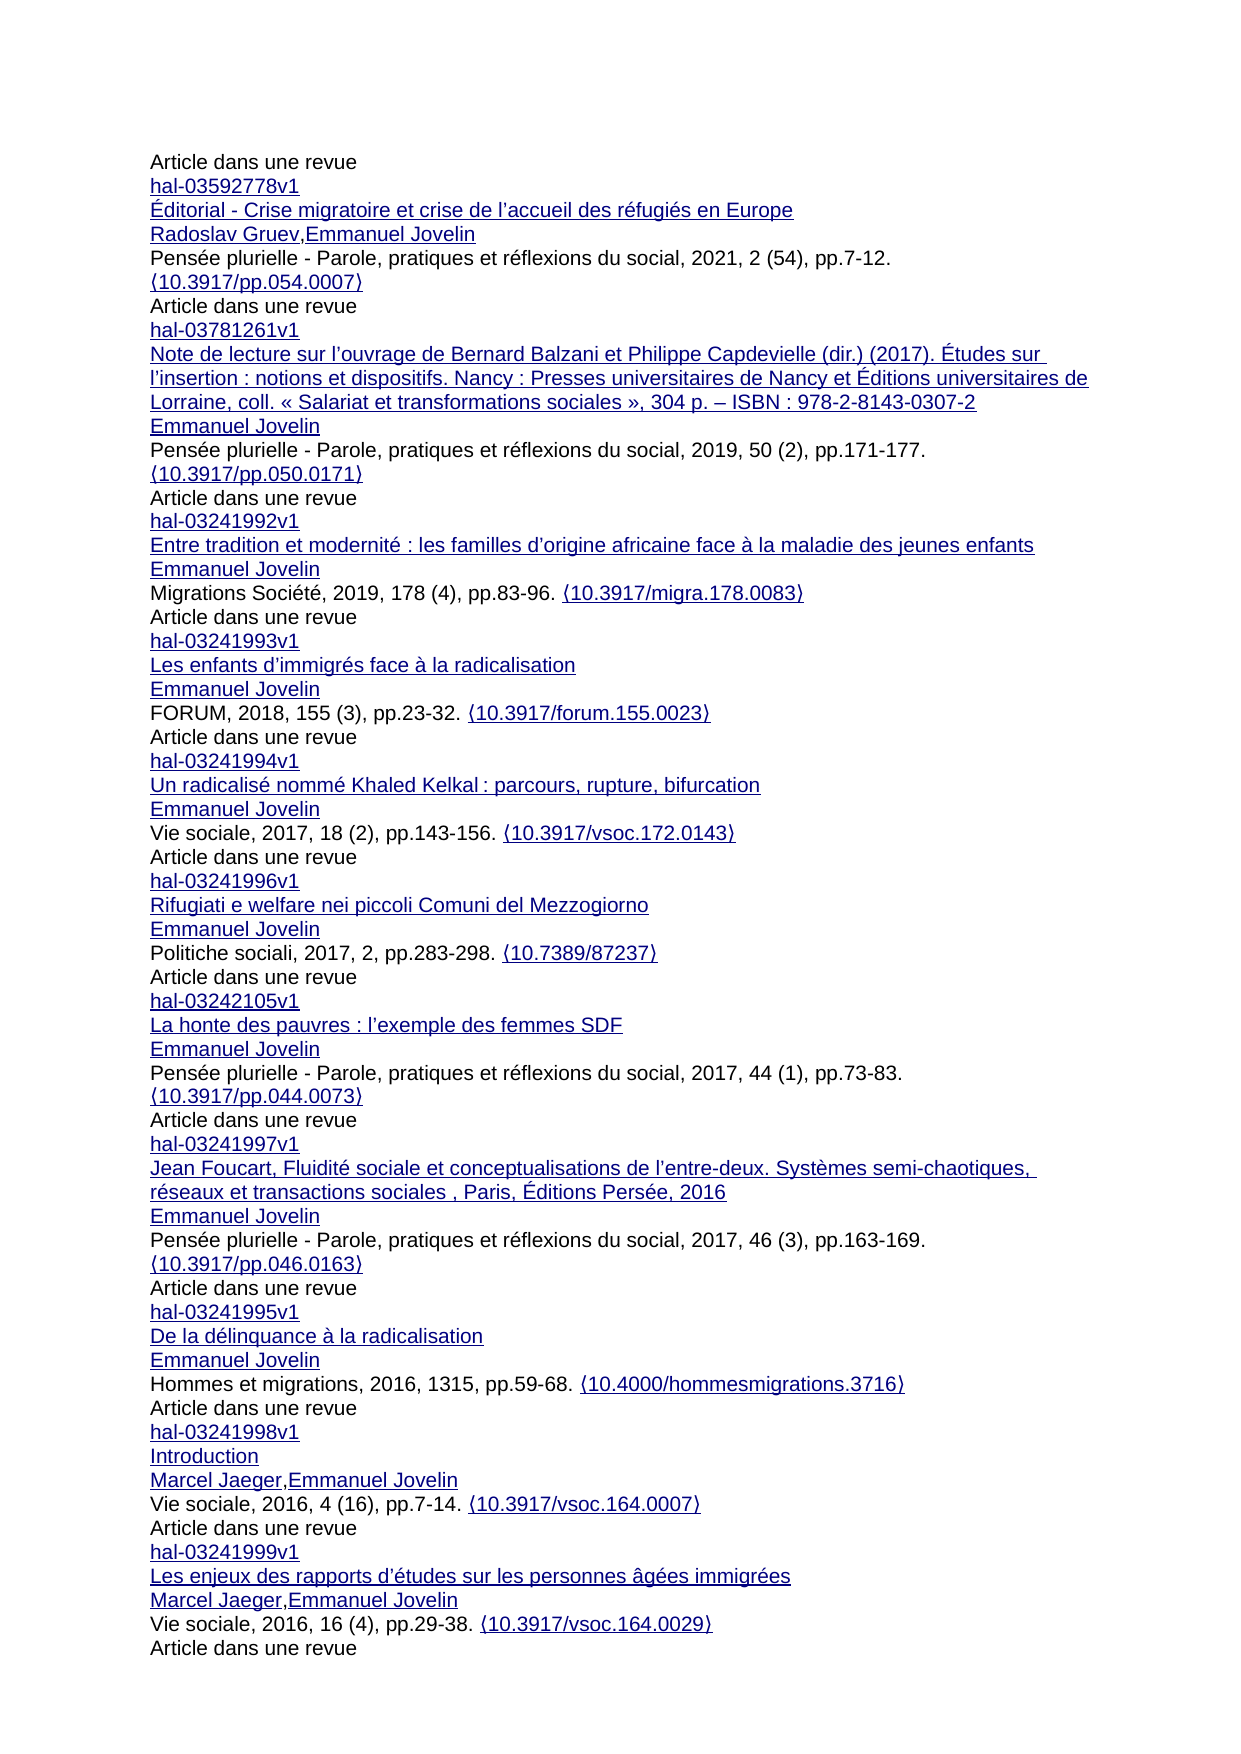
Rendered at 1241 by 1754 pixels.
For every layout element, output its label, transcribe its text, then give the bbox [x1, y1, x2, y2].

table_cell Jean Foucart, Fluidité sociale et conceptualisations de l’entre-deux. Systèmes semi-chaotiques, réseaux et transactions sociales , Paris, Éditions Persée, 2016 Emmanuel Jovelin Pensée plurielle - Parole, pratiques et réflexions du social, 2017, 46 (3), pp.163-169. ⟨10.3917/pp.046.0163⟩ Article dans une revue hal-03241995v1 [150, 1156, 1090, 1324]
table_cell Éditorial - Crise migratoire et crise de l’accueil des réfugiés en Europe Radoslav Gruev,Emmanuel Jovelin Pensée plurielle - Parole, pratiques et réflexions du social, 2021, 2 (54), pp.7-12. ⟨10.3917/pp.054.0007⟩ Article dans une revue hal-03781261v1 [150, 198, 1090, 342]
table_cell Les enfants d’immigrés face à la radicalisation Emmanuel Jovelin FORUM, 2018, 155 (3), pp.23-32. ⟨10.3917/forum.155.0023⟩ Article dans une revue hal-03241994v1 [150, 653, 1090, 773]
table_cell Les enjeux des rapports d’études sur les personnes âgées immigrées Marcel Jaeger,Emmanuel Jovelin Vie sociale, 2016, 16 (4), pp.29-38. ⟨10.3917/vsoc.164.0029⟩ Article dans une revue [150, 1564, 1090, 1659]
table_cell Entre tradition et modernité : les familles d’origine africaine face à la maladie des jeunes enfants Emmanuel Jovelin Migrations Société, 2019, 178 (4), pp.83-96. ⟨10.3917/migra.178.0083⟩ Article dans une revue hal-03241993v1 [150, 533, 1090, 653]
table_cell Rifugiati e welfare nei piccoli Comuni del Mezzogiorno Emmanuel Jovelin Politiche sociali, 2017, 2, pp.283-298. ⟨10.7389/87237⟩ Article dans une revue hal-03242105v1 [150, 893, 1090, 1012]
table_cell La honte des pauvres : l’exemple des femmes SDF Emmanuel Jovelin Pensée plurielle - Parole, pratiques et réflexions du social, 2017, 44 (1), pp.73-83. ⟨10.3917/pp.044.0073⟩ Article dans une revue hal-03241997v1 [150, 1013, 1090, 1156]
table_cell Un radicalisé nommé Khaled Kelkal : parcours, rupture, bifurcation Emmanuel Jovelin Vie sociale, 2017, 18 (2), pp.143-156. ⟨10.3917/vsoc.172.0143⟩ Article dans une revue hal-03241996v1 [150, 773, 1090, 893]
table_cell Article dans une revue hal-03592778v1 [150, 150, 1090, 198]
table_cell De la délinquance à la radicalisation Emmanuel Jovelin Hommes et migrations, 2016, 1315, pp.59-68. ⟨10.4000/hommesmigrations.3716⟩ Article dans une revue hal-03241998v1 [150, 1324, 1090, 1444]
table_cell Note de lecture sur l’ouvrage de Bernard Balzani et Philippe Capdevielle (dir.) (2017). Études sur l’insertion : notions et dispositifs. Nancy : Presses universitaires de Nancy et Éditions universitaires de Lorraine, coll. « Salariat et transformations sociales », 304 p. – ISBN : 978-2-8143-0307-2 Emmanuel Jovelin Pensée plurielle - Parole, pratiques et réflexions du social, 2019, 50 (2), pp.171-177. ⟨10.3917/pp.050.0171⟩ Article dans une revue hal-03241992v1 [150, 342, 1090, 533]
table_cell Introduction Marcel Jaeger,Emmanuel Jovelin Vie sociale, 2016, 4 (16), pp.7-14. ⟨10.3917/vsoc.164.0007⟩ Article dans une revue hal-03241999v1 [150, 1444, 1090, 1563]
